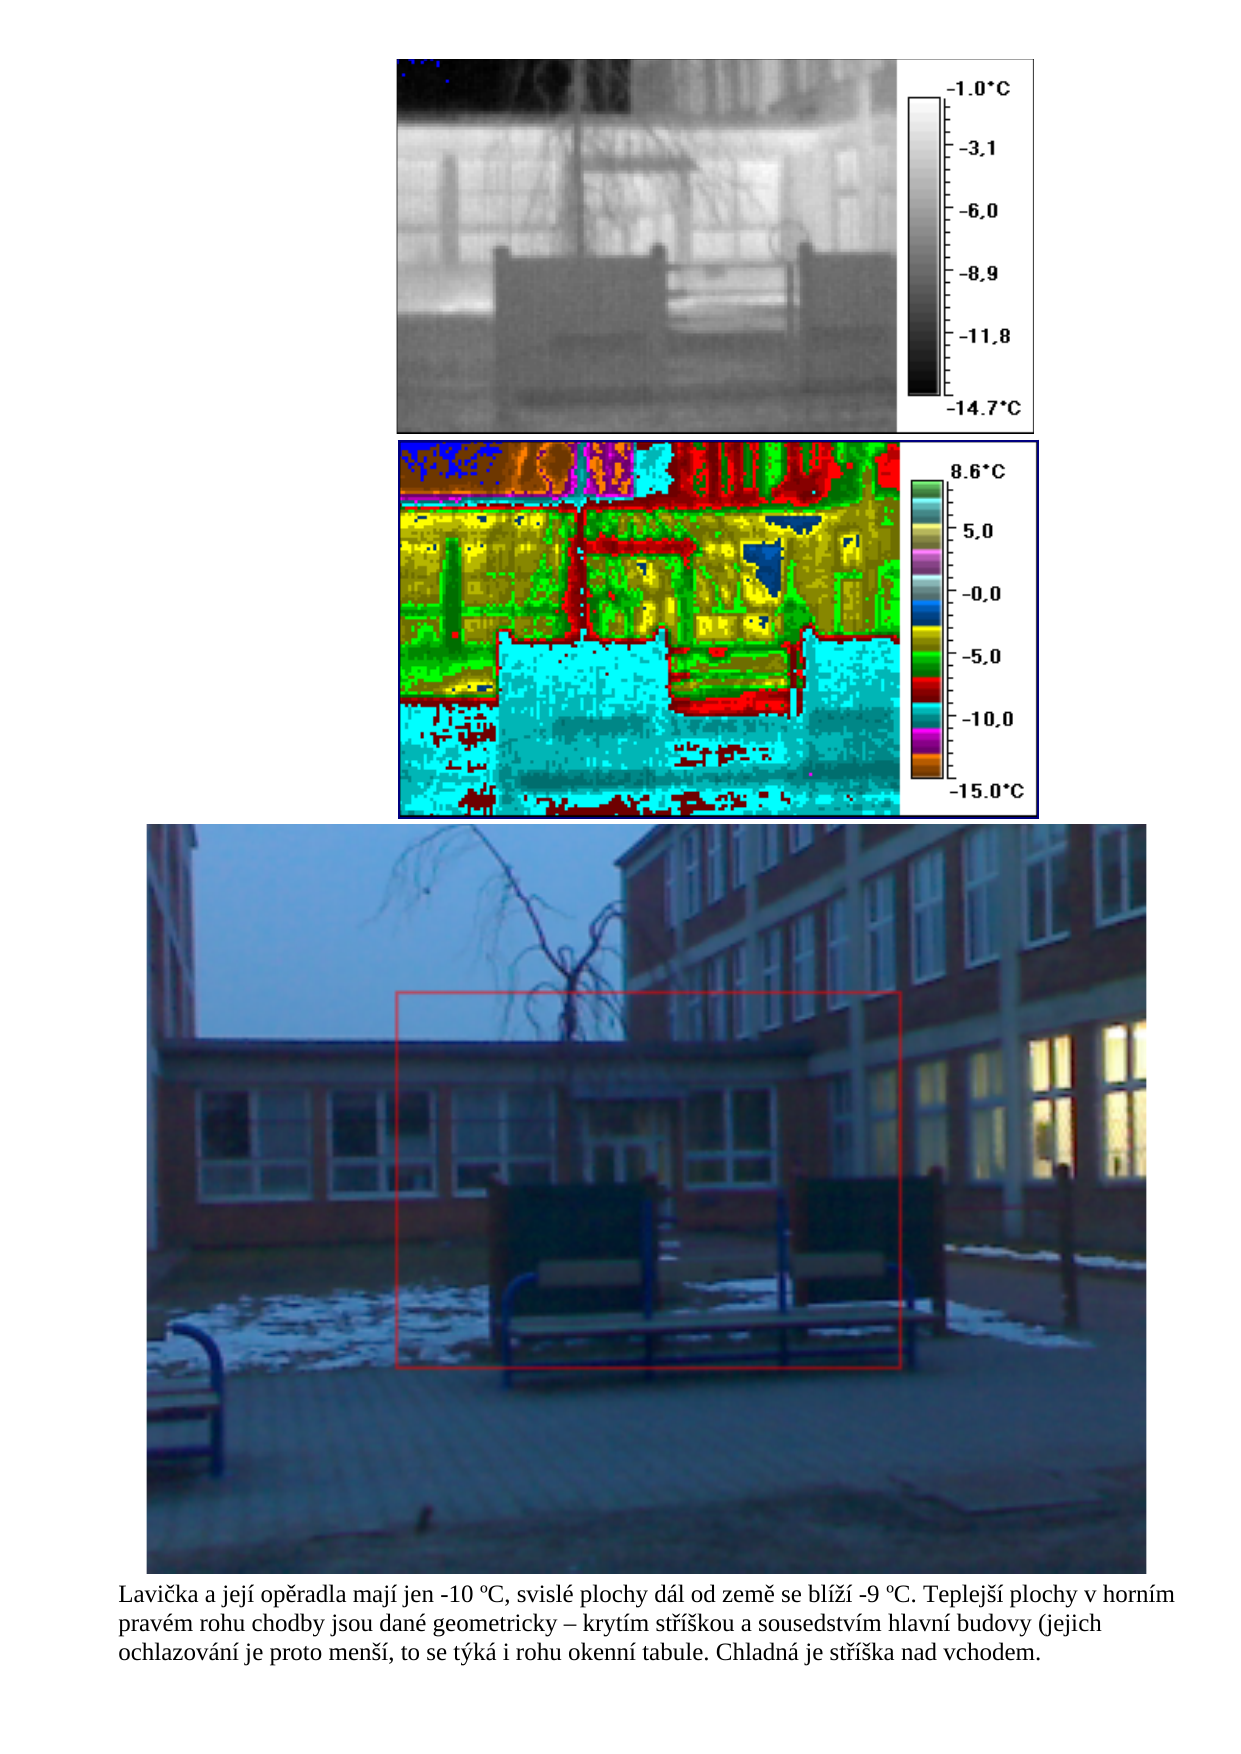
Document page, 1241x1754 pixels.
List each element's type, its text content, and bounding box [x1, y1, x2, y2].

picture [396, 59, 1034, 434]
picture [146, 824, 1147, 1574]
text Lavička a její opěradla mají jen -10 ºC, svislé plochy dál od země se blíží -9 ºC. Teplejší plochy v horním pravém rohu chodby jsou dané geometricky – krytím stříškou a sousedstvím hlavní budovy (jejich ochlazování je proto menší, to se týká i rohu okenní tabule. Chladná je stříška nad vchodem. [118, 1579, 1181, 1666]
picture [400, 442, 1037, 817]
